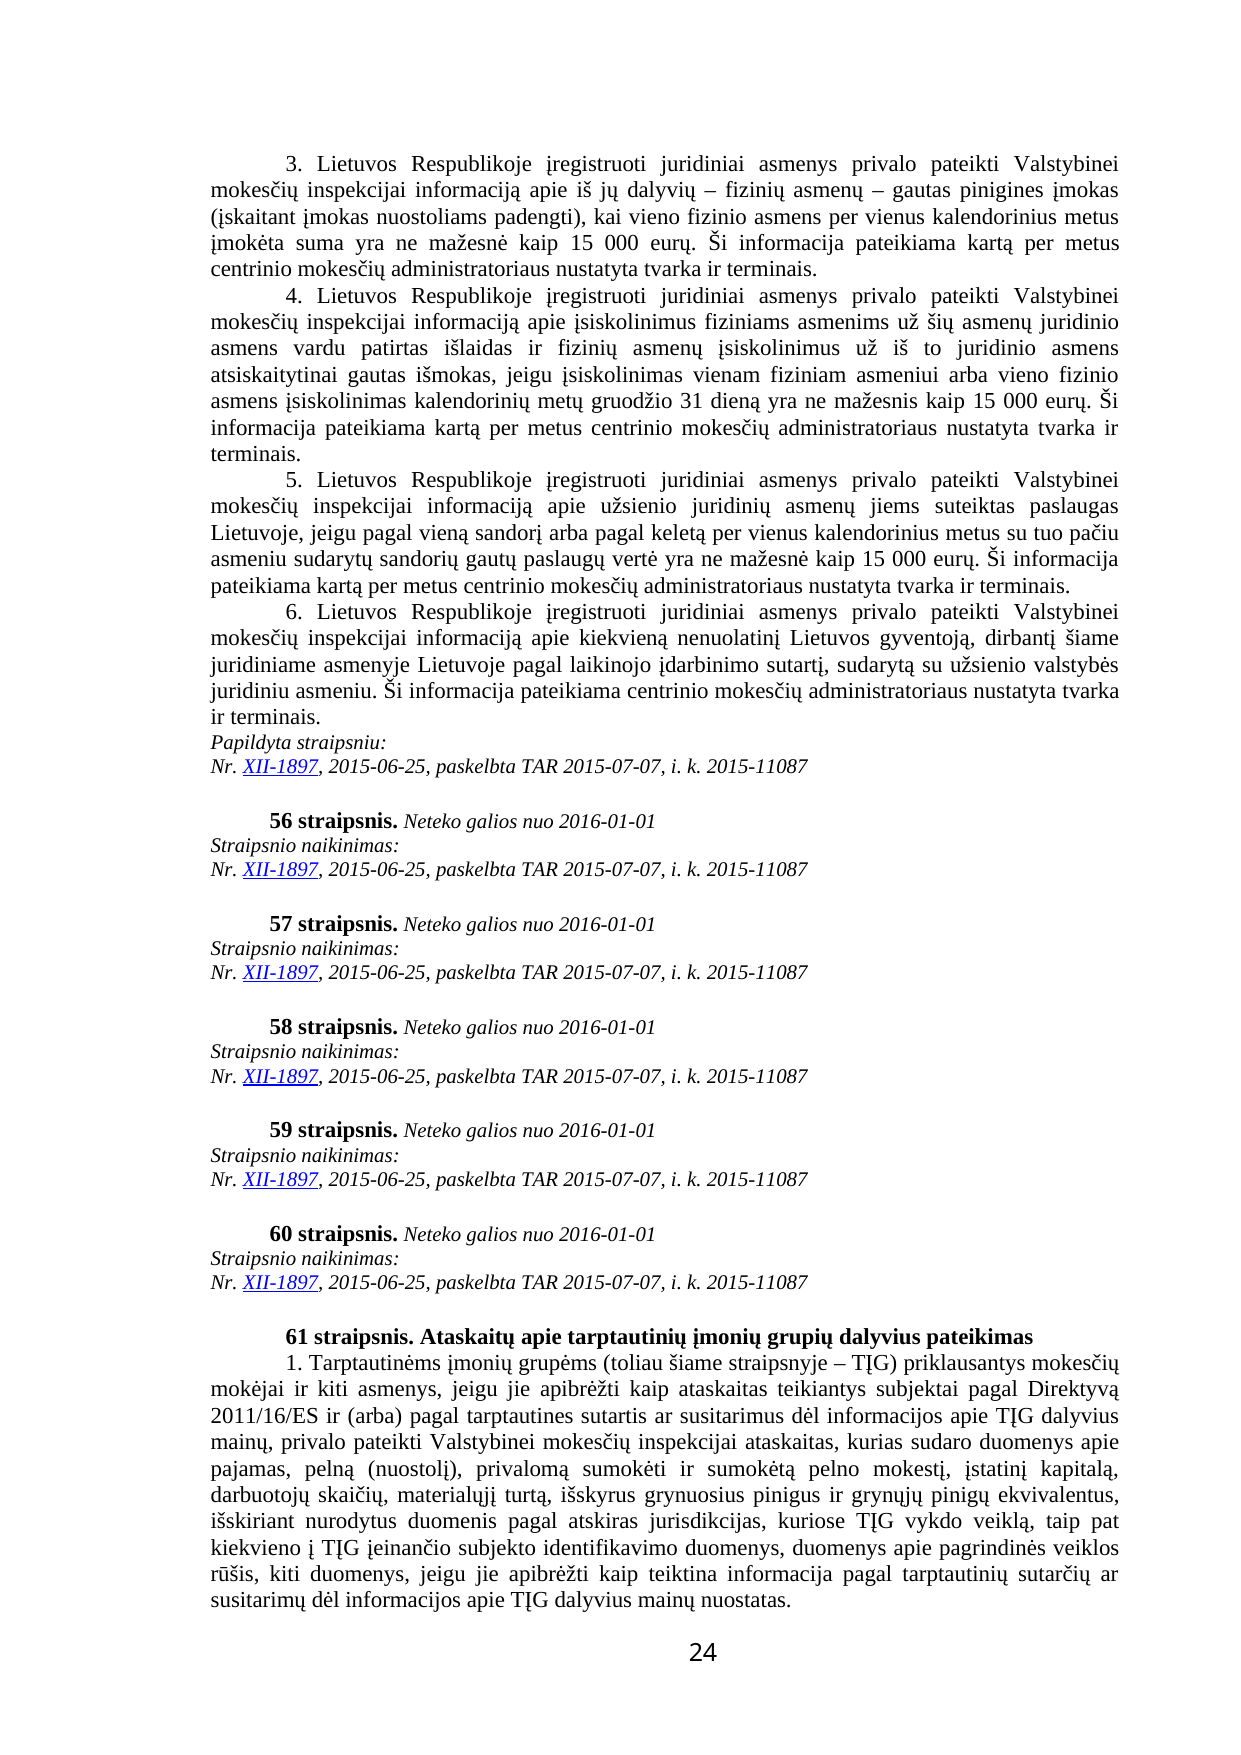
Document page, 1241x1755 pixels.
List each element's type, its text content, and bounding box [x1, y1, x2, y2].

text Nr. XII-1897, 2015-06-25, paskelbta TAR 2015-07-07, i. k. 2015-11087 [210, 754, 1120, 778]
text Straipsnio naikinimas: [210, 1039, 1120, 1063]
text 60 straipsnis. Neteko galios nuo 2016-01-01 [210, 1219, 1120, 1246]
text 1. Tarptautinėms įmonių grupėms (toliau šiame straipsnyje – TĮG) priklausantys mokesčių mokėjai ir kiti asmenys, jeigu jie apibrėžti kaip ataskaitas teikiantys subjektai pagal Direktyvą 2011/16/ES ir (arba) pagal tarptautines sutartis ar susitarimus dėl informacijos apie TĮG dalyvius mainų, privalo pateikti Valstybinei mokesčių inspekcijai ataskaitas, kurias sudaro duomenys apie pajamas, pelną (nuostolį), privalomą sumokėti ir sumokėtą pelno mokestį, įstatinį kapitalą, darbuotojų skaičių, materialųjį turtą, išskyrus grynuosius pinigus ir grynųjų pinigų ekvivalentus, išskiriant nurodytus duomenis pagal atskiras jurisdikcijas, kuriose TĮG vykdo veiklą, taip pat kiekvieno į TĮG įeinančio subjekto identifikavimo duomenys, duomenys apie pagrindinės veiklos rūšis, kiti duomenys, jeigu jie apibrėžti kaip teiktina informacija pagal tarptautinių sutarčių ar susitarimų dėl informacijos apie TĮG dalyvius mainų nuostatas. [210, 1349, 1120, 1613]
text 4. Lietuvos Respublikoje įregistruoti juridiniai asmenys privalo pateikti Valstybinei mokesčių inspekcijai informaciją apie įsiskolinimus fiziniams asmenims už šių asmenų juridinio asmens vardu patirtas išlaidas ir fizinių asmenų įsiskolinimus už iš to juridinio asmens atsiskaitytinai gautas išmokas, jeigu įsiskolinimas vienam fiziniam asmeniui arba vieno fizinio asmens įsiskolinimas kalendorinių metų gruodžio 31 dieną yra ne mažesnis kaip 15 000 eurų. Ši informacija pateikiama kartą per metus centrinio mokesčių administratoriaus nustatyta tvarka ir terminais. [210, 282, 1120, 466]
text Straipsnio naikinimas: [210, 1143, 1120, 1167]
text 6. Lietuvos Respublikoje įregistruoti juridiniai asmenys privalo pateikti Valstybinei mokesčių inspekcijai informaciją apie kiekvieną nenuolatinį Lietuvos gyventoją, dirbantį šiame juridiniame asmenyje Lietuvoje pagal laikinojo įdarbinimo sutartį, sudarytą su užsienio valstybės juridiniu asmeniu. Ši informacija pateikiama centrinio mokesčių administratoriaus nustatyta tvarka ir terminais. [210, 598, 1120, 730]
text 5. Lietuvos Respublikoje įregistruoti juridiniai asmenys privalo pateikti Valstybinei mokesčių inspekcijai informaciją apie užsienio juridinių asmenų jiems suteiktas paslaugas Lietuvoje, jeigu pagal vieną sandorį arba pagal keletą per vienus kalendorinius metus su tuo pačiu asmeniu sudarytų sandorių gautų paslaugų vertė yra ne mažesnė kaip 15 000 eurų. Ši informacija pateikiama kartą per metus centrinio mokesčių administratoriaus nustatyta tvarka ir terminais. [210, 466, 1120, 598]
text 61 straipsnis. Ataskaitų apie tarptautinių įmonių grupių dalyvius pateikimas [210, 1323, 1120, 1349]
text 58 straipsnis. Neteko galios nuo 2016-01-01 [210, 1013, 1120, 1039]
text Nr. XII-1897, 2015-06-25, paskelbta TAR 2015-07-07, i. k. 2015-11087 [210, 960, 1120, 984]
text 57 straipsnis. Neteko galios nuo 2016-01-01 [210, 910, 1120, 936]
text Straipsnio naikinimas: [210, 936, 1120, 960]
text Papildyta straipsniu: [210, 730, 1120, 754]
text 56 straipsnis. Neteko galios nuo 2016-01-01 [210, 807, 1120, 833]
text Nr. XII-1897, 2015-06-25, paskelbta TAR 2015-07-07, i. k. 2015-11087 [210, 1063, 1120, 1088]
text 59 straipsnis. Neteko galios nuo 2016-01-01 [210, 1116, 1120, 1143]
text Nr. XII-1897, 2015-06-25, paskelbta TAR 2015-07-07, i. k. 2015-11087 [210, 1167, 1120, 1191]
text Nr. XII-1897, 2015-06-25, paskelbta TAR 2015-07-07, i. k. 2015-11087 [210, 1270, 1120, 1294]
text Straipsnio naikinimas: [210, 1246, 1120, 1270]
text Straipsnio naikinimas: [210, 833, 1120, 857]
text 3. Lietuvos Respublikoje įregistruoti juridiniai asmenys privalo pateikti Valstybinei mokesčių inspekcijai informaciją apie iš jų dalyvių – fizinių asmenų – gautas pinigines įmokas (įskaitant įmokas nuostoliams padengti), kai vieno fizinio asmens per vienus kalendorinius metus įmokėta suma yra ne mažesnė kaip 15 000 eurų. Ši informacija pateikiama kartą per metus centrinio mokesčių administratoriaus nustatyta tvarka ir terminais. [210, 150, 1120, 282]
text Nr. XII-1897, 2015-06-25, paskelbta TAR 2015-07-07, i. k. 2015-11087 [210, 857, 1120, 881]
